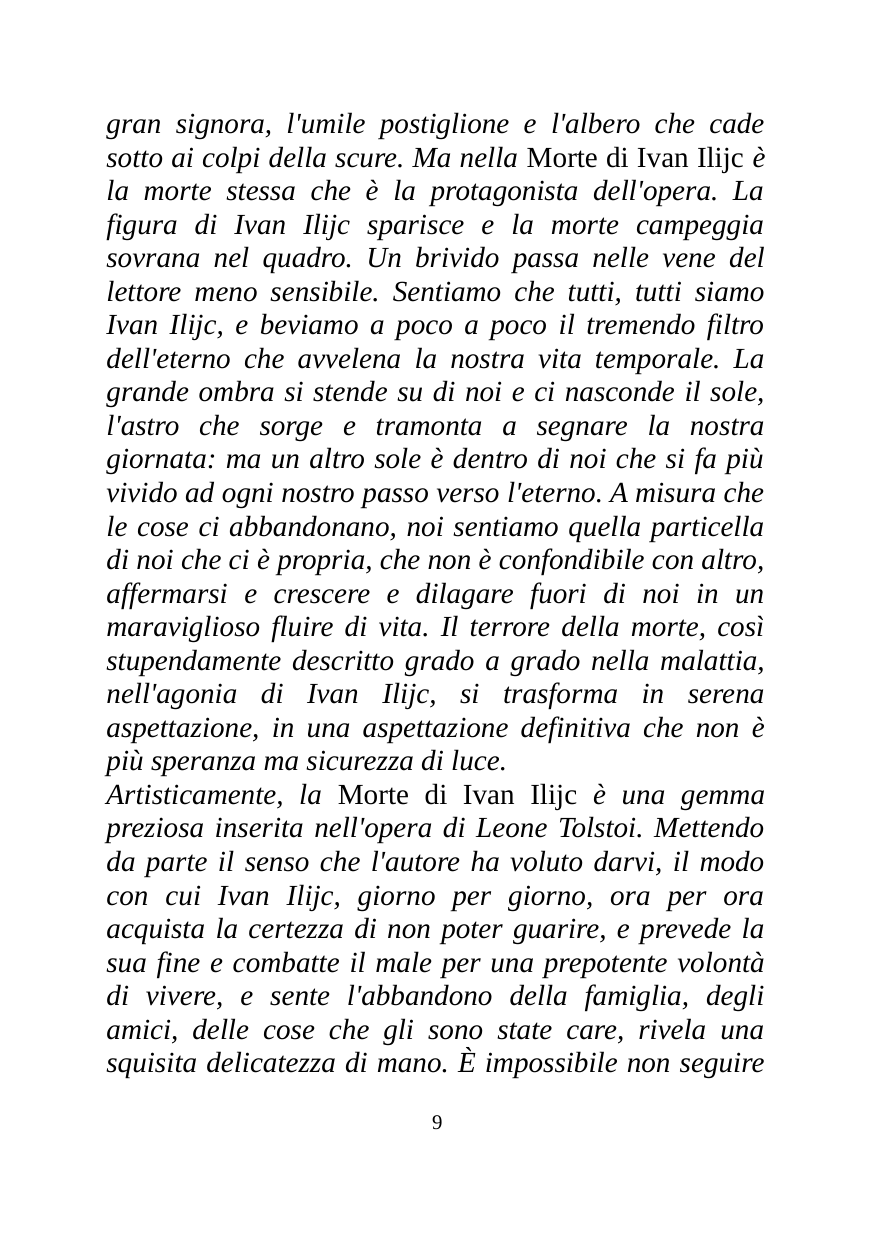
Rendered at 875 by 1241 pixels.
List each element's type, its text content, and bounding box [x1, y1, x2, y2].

text gran signora, l'umile postiglione e l'albero che cade sotto ai colpi della scure. Ma nella Morte di Ivan Ilijc è la morte stessa che è la protagonista dell'opera. La figura di Ivan Ilijc sparisce e la morte campeggia sovrana nel quadro. Un brivido passa nelle vene del lettore meno sensibile. Sentiamo che tutti, tutti siamo Ivan Ilijc, e beviamo a poco a poco il tremendo filtro dell'eterno che avvelena la nostra vita temporale. La grande ombra si stende su di noi e ci nasconde il sole, l'astro che sorge e tramonta a segnare la nostra giornata: ma un altro sole è dentro di noi che si fa più vivido ad ogni nostro passo verso l'eterno. A misura che le cose ci abbandonano, noi sentiamo quella particella di noi che ci è propria, che non è confondibile con altro, affermarsi e crescere e dilagare fuori di noi in un maraviglioso fluire di vita. Il terrore della morte, così stupendamente descritto grado a grado nella malattia, nell'agonia di Ivan Ilijc, si trasforma in serena aspettazione, in una aspettazione definitiva che non è più speranza ma sicurezza di luce. [106, 106, 768, 777]
text Artisticamente, la Morte di Ivan Ilijc è una gemma preziosa inserita nell'opera di Leone Tolstoi. Mettendo da parte il senso che l'autore ha voluto darvi, il modo con cui Ivan Ilijc, giorno per giorno, ora per ora acquista la certezza di non poter guarire, e prevede la sua fine e combatte il male per una prepotente volontà di vivere, e sente l'abbandono della famiglia, degli amici, delle cose che gli sono state care, rivela una squisita delicatezza di mano. È impossibile non seguire [106, 777, 768, 1079]
